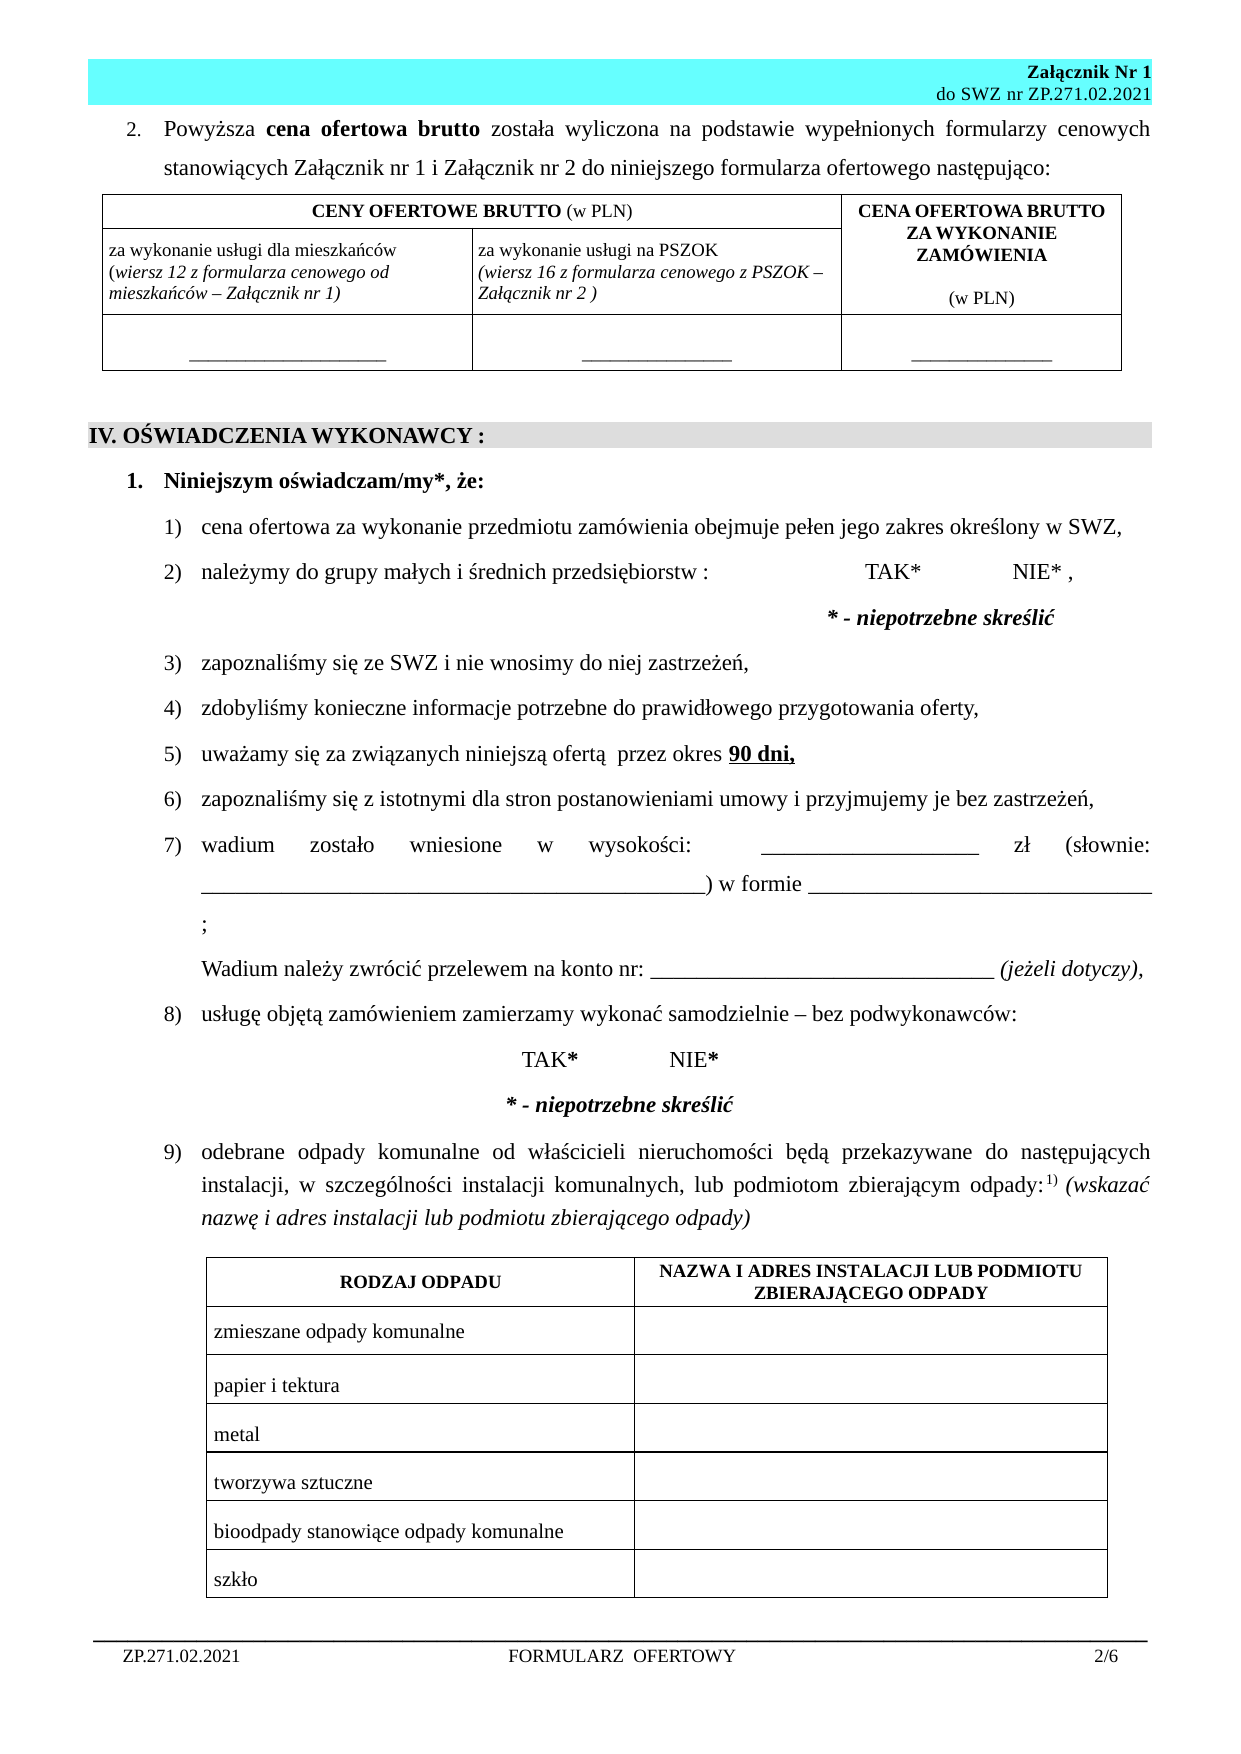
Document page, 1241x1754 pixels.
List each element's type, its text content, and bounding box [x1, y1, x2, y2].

list Powyższa cena ofertowa brutto została wyliczona na podstawie wypełnionych formularzy cenowych stanowiących Załącznik nr 1 i Załącznik nr 2 do niniejszego formularza ofertowego następująco: [126, 115, 1152, 181]
table_cell _______________ [842, 315, 1121, 369]
text * - niepotrzebne skreślić [826, 604, 1152, 630]
table_header RODZAJ ODPADU [207, 1258, 634, 1306]
text * - niepotrzebne skreślić [88, 1091, 1152, 1118]
table_cell [635, 1404, 1107, 1451]
text IV. OŚWIADCZENIA WYKONAWCY : [88, 422, 1152, 448]
table_cell papier i tektura [207, 1355, 634, 1403]
table_cell bioodpady stanowiące odpady komunalne [207, 1501, 634, 1548]
table_cell ________________ [473, 315, 841, 369]
list odebrane odpady komunalne od właścicieli nieruchomości będą przekazywane do następujących instalacji, w szczególności instalacji komunalnych, lub podmiotom zbierającym odpady:1) (wskazać nazwę i adres instalacji lub podmiotu zbierającego odpady) [163, 1131, 1152, 1231]
table_header CENY OFERTOWE BRUTTO (w PLN) [103, 195, 841, 228]
list należymy do grupy małych i średnich przedsiębiorstw : TAK* NIE* , [163, 558, 1152, 584]
table_cell _____________________ [103, 315, 472, 369]
table_cell za wykonanie usługi dla mieszkańców (wiersz 12 z formularza cenowego od mieszkańców – Załącznik nr 1) [103, 229, 472, 314]
table_cell [635, 1550, 1107, 1597]
list Niniejszym oświadczam/my*, że: [126, 467, 1152, 494]
list zapoznaliśmy się z istotnymi dla stron postanowieniami umowy i przyjmujemy je bez zastrzeżeń, [163, 785, 1152, 812]
table_cell [635, 1307, 1107, 1354]
list usługę objętą zamówieniem zamierzamy wykonać samodzielnie – bez podwykonawców: [163, 1001, 1152, 1027]
table_header CENA OFERTOWA BRUTTO ZA WYKONANIE ZAMÓWIENIA (w PLN) [842, 195, 1121, 314]
table_cell tworzywa sztuczne [207, 1453, 634, 1500]
text TAK* NIE* [88, 1046, 1152, 1072]
table_header NAZWA I ADRES INSTALACJI LUB PODMIOTU ZBIERAJĄCEGO ODPADY [635, 1258, 1107, 1306]
table_cell [635, 1453, 1107, 1500]
list zapoznaliśmy się ze SWZ i nie wnosimy do niej zastrzeżeń, [163, 649, 1152, 675]
list uważamy się za związanych niniejszą ofertą przez okres 90 dni, [163, 740, 1152, 766]
table_cell zmieszane odpady komunalne [207, 1307, 634, 1354]
list zdobyliśmy konieczne informacje potrzebne do prawidłowego przygotowania oferty, [163, 694, 1152, 721]
list wadium zostało wniesione w wysokości: ___________________ zł (słownie: ____________________________________________) w formie ______________________________ ; [163, 831, 1152, 936]
table_cell za wykonanie usługi na PSZOK (wiersz 16 z formularza cenowego z PSZOK – Załącznik nr 2 ) [473, 229, 841, 314]
text Wadium należy zwrócić przelewem na konto nr: ______________________________ (jeżeli dotyczy), [162, 955, 1152, 981]
table_cell [635, 1355, 1107, 1403]
table_cell szkło [207, 1550, 634, 1597]
table_cell metal [207, 1404, 634, 1451]
list cena ofertowa za wykonanie przedmiotu zamówienia obejmuje pełen jego zakres określony w SWZ, [163, 513, 1152, 539]
table_cell [635, 1501, 1107, 1548]
